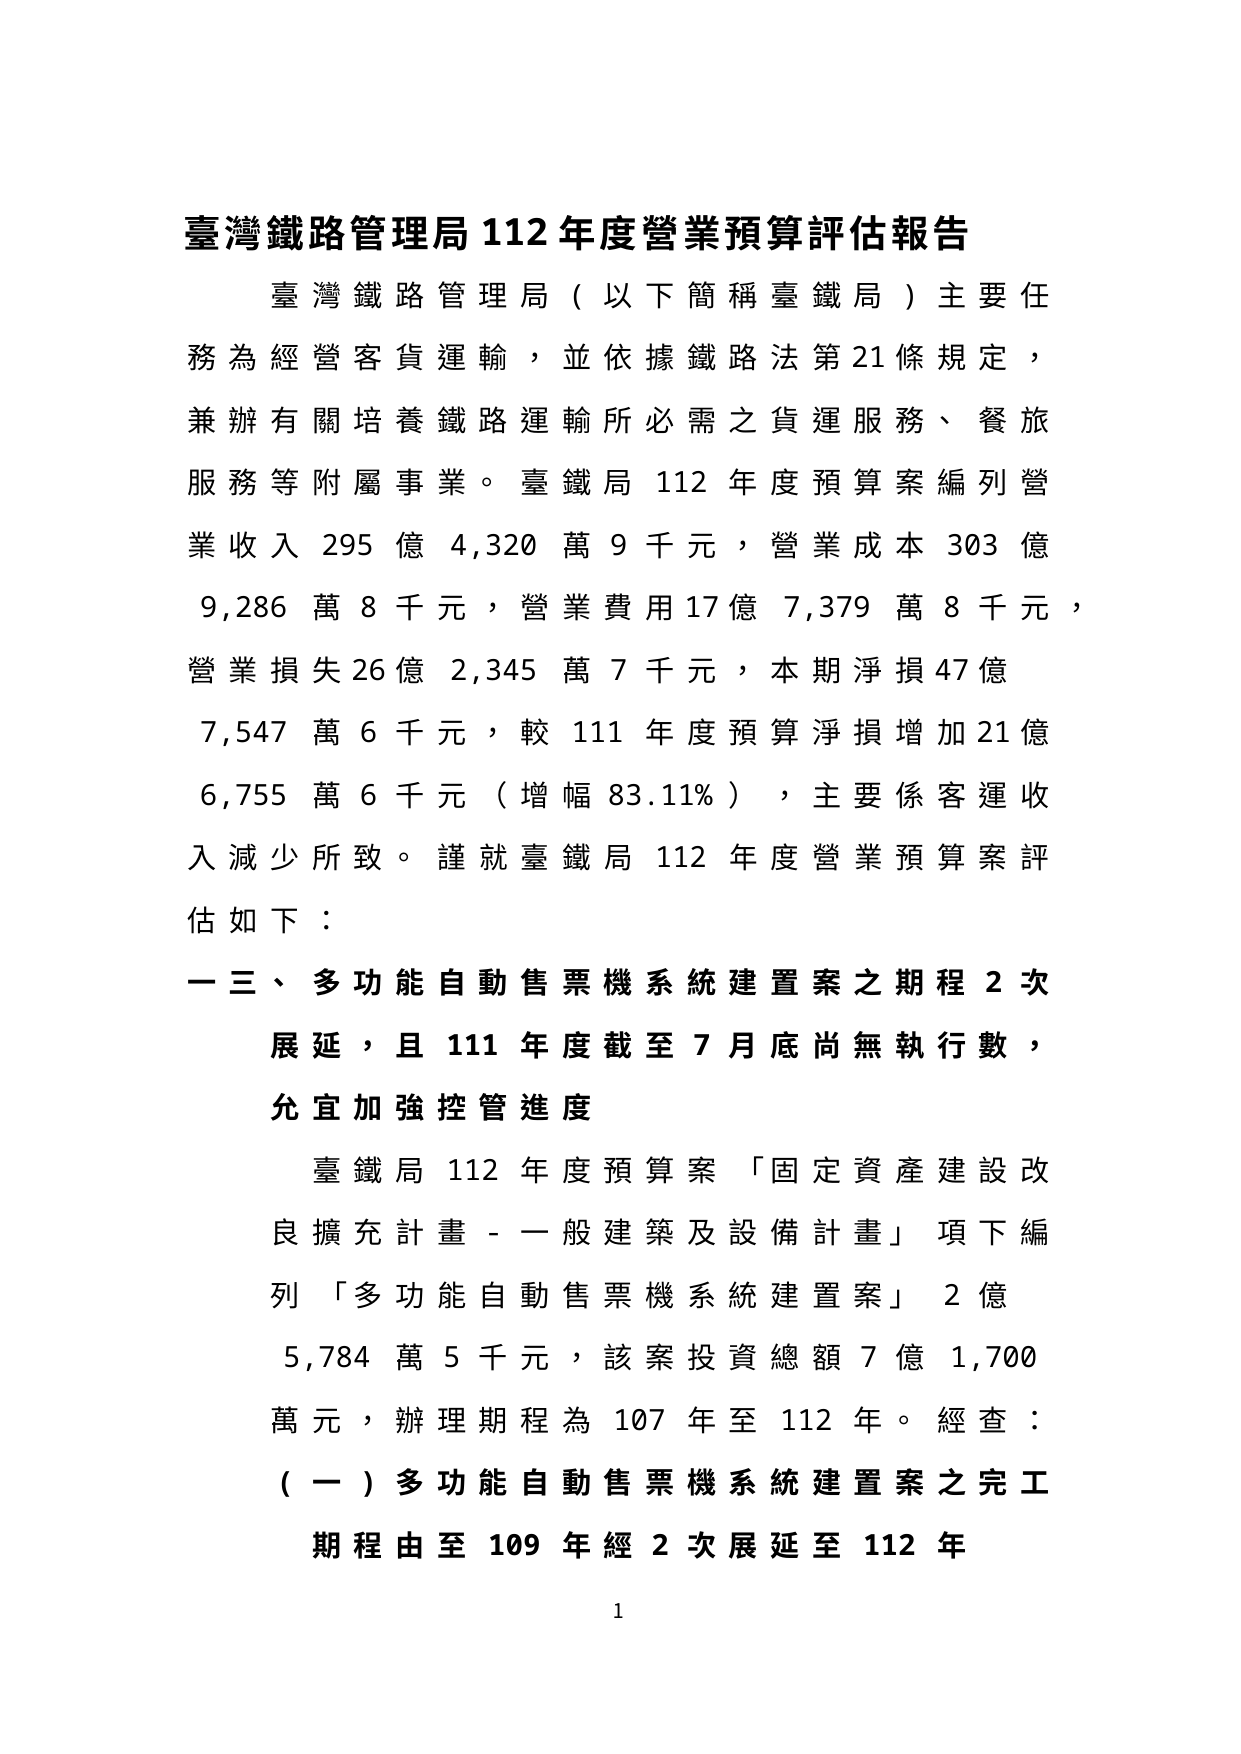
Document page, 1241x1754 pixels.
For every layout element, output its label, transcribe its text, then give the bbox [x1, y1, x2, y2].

text 臺灣鐵路管理局(以下簡稱臺鐵局)主要任務為經營客貨運輸，並依據鐵路法第21條規定，兼辦有關培養鐵路運輸所必需之貨運服務、餐旅服務等附屬事業。臺鐵局112年度預算案編列營業收入295億4,320萬9千元，營業成本303億9,286萬8千元，營業費用17億7,379萬8千元，營業損失26億2,345萬7千元，本期淨損47億7,547萬6千元，較111年度預算淨損增加21億6,755萬6千元（增幅83.11%），主要係客運收入減少所致。謹就臺鐵局112年度營業預算案評估如下： [181, 252, 1056, 939]
text 一三、多功能自動售票機系統建置案之期程2次展延，且111年度截至7月底尚無執行數，允宜加強控管進度 [181, 939, 1056, 1127]
text (一)多功能自動售票機系統建置案之完工期程由至109年經2次展延至112年 [240, 1439, 1056, 1564]
text 臺灣鐵路管理局112年度營業預算評估報告 [181, 189, 1056, 252]
text 臺鐵局112年度預算案「固定資產建設改良擴充計畫-一般建築及設備計畫」項下編列「多功能自動售票機系統建置案」2億5,784萬5千元，該案投資總額7億1,700萬元，辦理期程為107年至112年。經查： [240, 1127, 1056, 1439]
